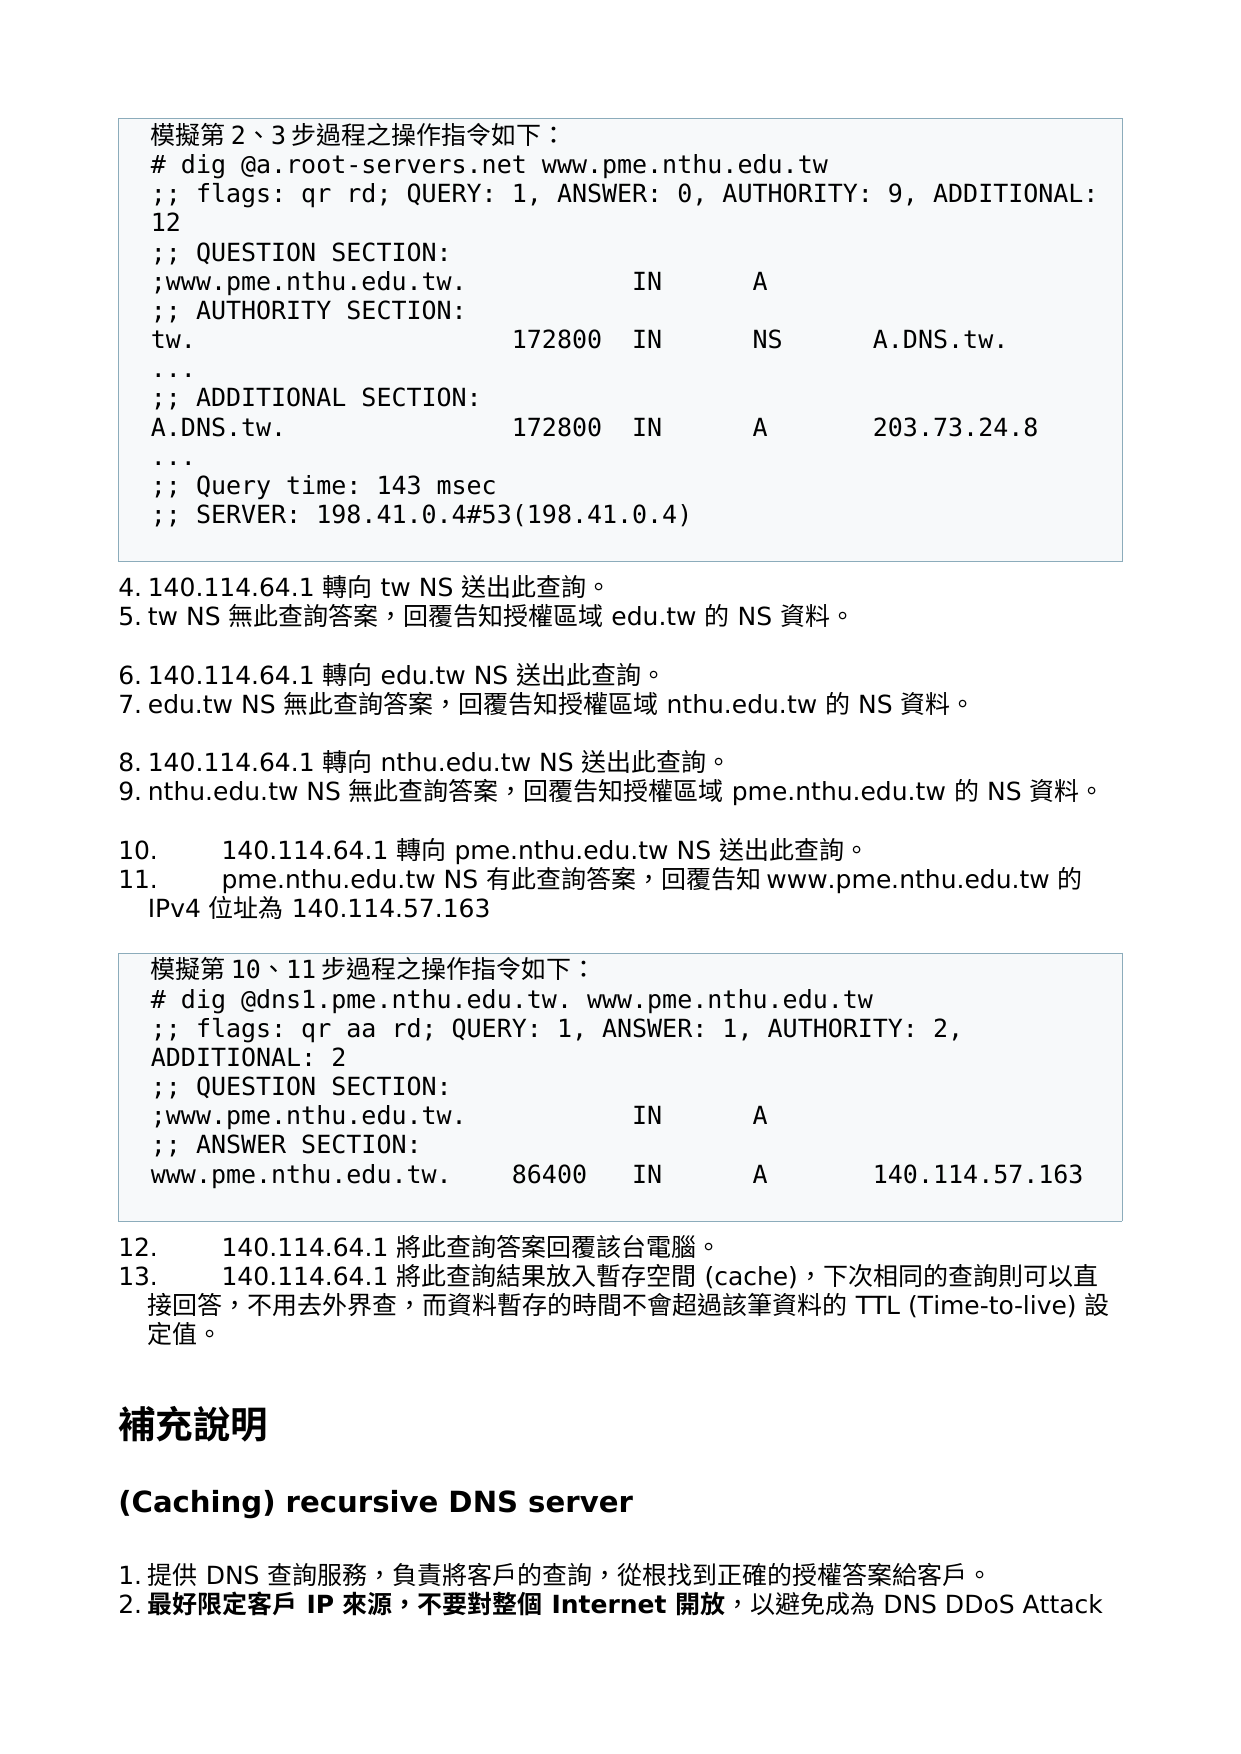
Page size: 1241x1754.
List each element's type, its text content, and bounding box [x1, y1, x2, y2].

list pme.nthu.edu.tw NS 有此查詢答案，回覆告知www.pme.nthu.edu.tw 的 IPv4 位址為 140.114.57.163 [118, 865, 1122, 953]
list nthu.edu.tw NS 無此查詢答案，回覆告知授權區域 pme.nthu.edu.tw 的 NS 資料。 [118, 778, 1122, 836]
list tw NS 無此查詢答案，回覆告知授權區域 edu.tw 的 NS 資料。 [118, 603, 1122, 661]
list 140.114.64.1 將此查詢結果放入暫存空間 (cache)，下次相同的查詢則可以直接回答，不用去外界查，而資料暫存的時間不會超過該筆資料的 TTL (Time-to-live) 設定值。 [118, 1262, 1122, 1349]
list edu.tw NS 無此查詢答案，回覆告知授權區域 nthu.edu.tw 的 NS 資料。 [118, 690, 1122, 748]
subtitle (Caching) recursive DNS server [118, 1485, 1122, 1519]
list 140.114.64.1 轉向 edu.tw NS 送出此查詢。 [118, 661, 1122, 690]
list 140.114.64.1 將此查詢答案回覆該台電腦。 [118, 1233, 1122, 1262]
list 提供 DNS 查詢服務，負責將客戶的查詢，從根找到正確的授權答案給客戶。 [118, 1561, 1122, 1590]
list 140.114.64.1 轉向 tw NS 送出此查詢。 [118, 573, 1122, 603]
list 140.114.64.1 轉向 pme.nthu.edu.tw NS 送出此查詢。 [118, 836, 1122, 865]
list 最好限定客戶 IP 來源，不要對整個 Internet 開放，以避免成為 DNS DDoS Attack [118, 1590, 1122, 1619]
list 140.114.64.1 轉向 nthu.edu.tw NS 送出此查詢。 [118, 748, 1122, 778]
list 模擬第10、11步過程之操作指令如下： # dig @dns1.pme.nthu.edu.tw. www.pme.nthu.edu.tw ;; flags: qr aa rd; QUERY: 1, ANSWER: 1, AUTHORITY: 2, ADDITIONAL: 2 ;; QUESTION SECTION: ;www.pme.nthu.edu.tw. IN A ;; ANSWER SECTION: www.pme.nthu.edu.tw. 86400 IN A 140.114.57.163 [119, 954, 1122, 1221]
list 模擬第2、3步過程之操作指令如下： # dig @a.root-servers.net www.pme.nthu.edu.tw ;; flags: qr rd; QUERY: 1, ANSWER: 0, AUTHORITY: 9, ADDITIONAL: 12 ;; QUESTION SECTION: ;www.pme.nthu.edu.tw. IN A ;; AUTHORITY SECTION: tw. 172800 IN NS A.DNS.tw. ... ;; ADDITIONAL SECTION: A.DNS.tw. 172800 IN A 203.73.24.8 ... ;; Query time: 143 msec ;; SERVER: 198.41.0.4#53(198.41.0.4) [119, 119, 1122, 561]
subtitle 補充說明 [118, 1404, 1122, 1448]
